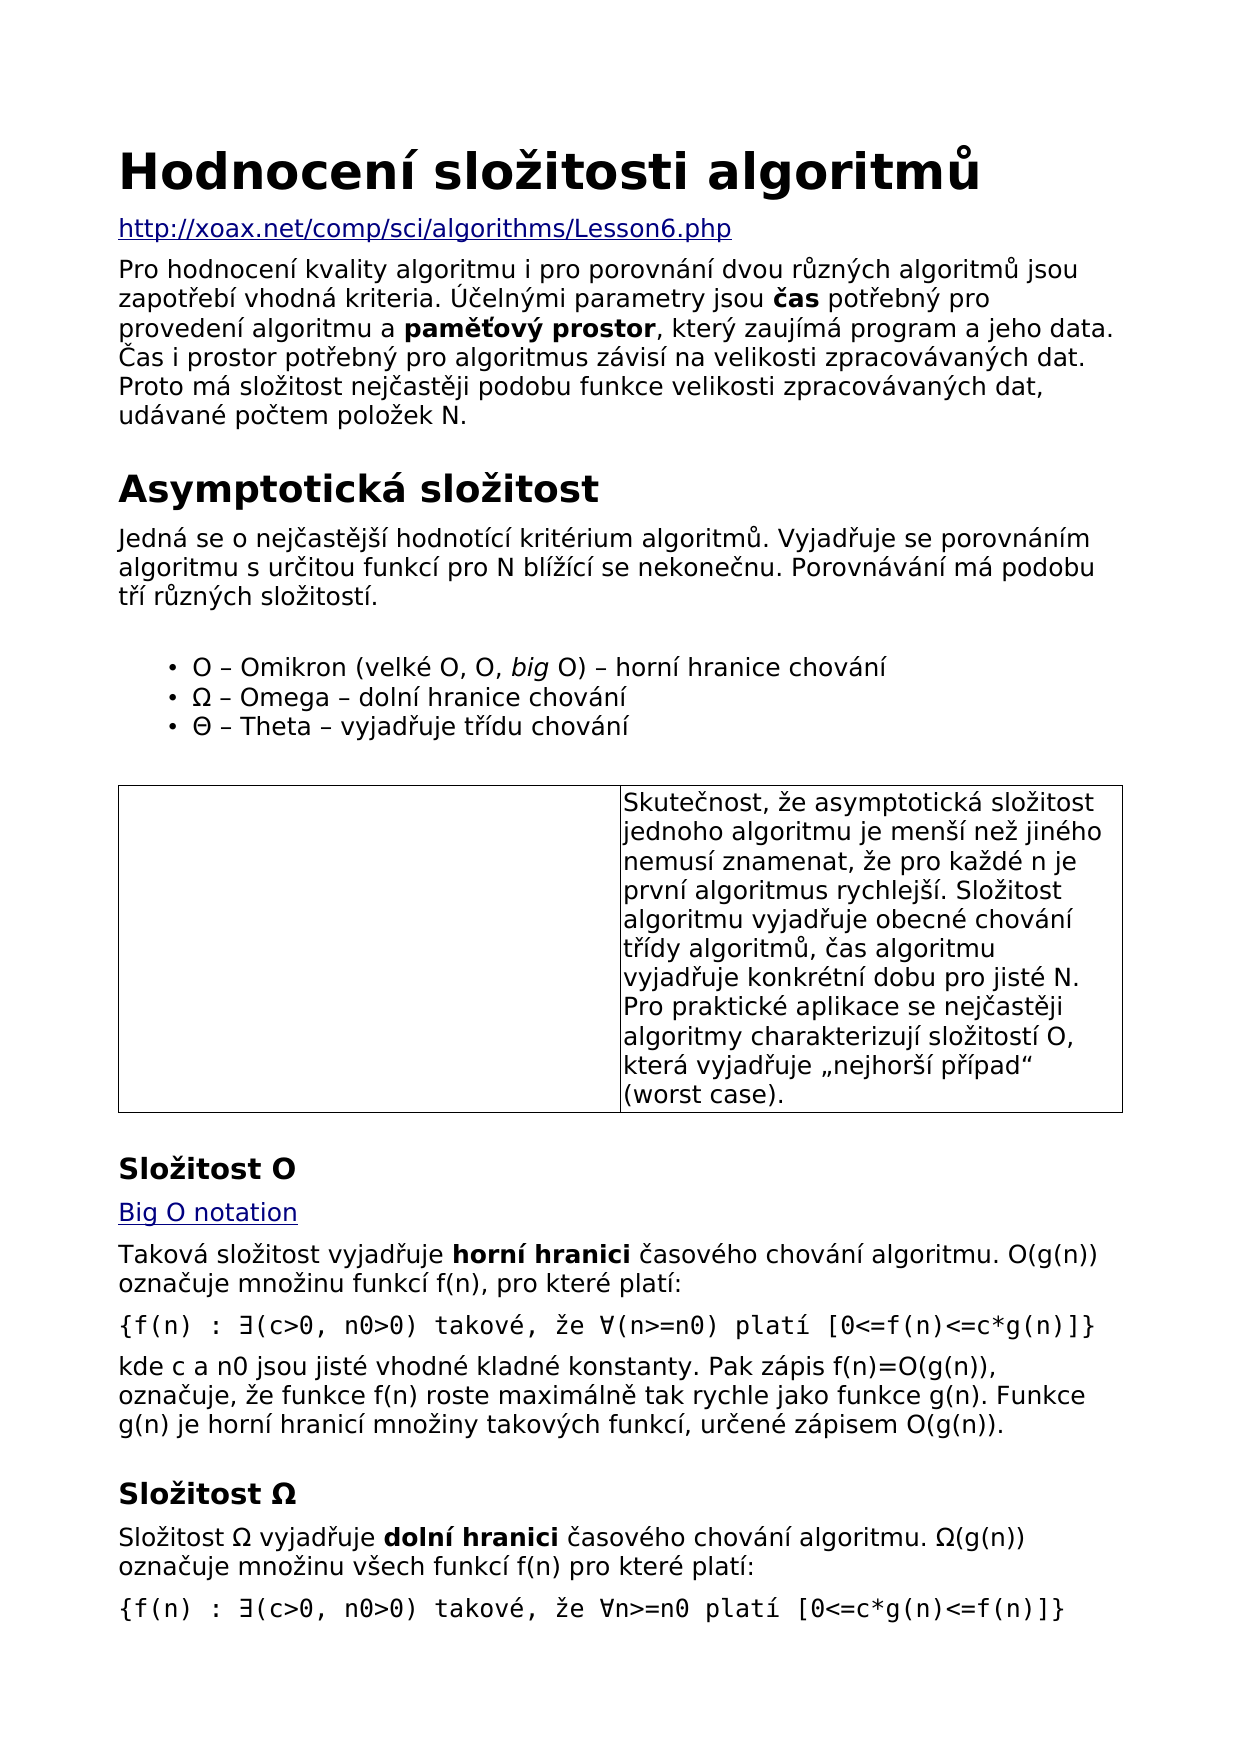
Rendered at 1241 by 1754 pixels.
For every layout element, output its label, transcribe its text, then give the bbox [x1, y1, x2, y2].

subtitle Asymptotická složitost [118, 468, 1122, 512]
text http://xoax.net/comp/sci/algorithms/Lesson6.php [118, 214, 1122, 243]
text {f(n) : ∃(c>0, n0>0) takové, že ∀n>=n0 platí [0<=c*g(n)<=f(n)]} [118, 1594, 1122, 1623]
list O – Omikron (velké O, O, big O) – horní hranice chování [177, 654, 1122, 683]
text {f(n) : ∃(c>0, n0>0) takové, že ∀(n>=n0) platí [0<=f(n)<=c*g(n)]} [118, 1311, 1122, 1340]
table_header Skutečnost, že asymptotická složitost jednoho algoritmu je menší než jiného nemusí znamenat, že pro každé n je první algoritmus rychlejší. Složitost algoritmu vyjadřuje obecné chování třídy algoritmů, čas algoritmu vyjadřuje konkrétní dobu pro jisté N. Pro praktické aplikace se nejčastěji algoritmy charakterizují složitostí O, která vyjadřuje „nejhorší případ“ (worst case). [621, 786, 1122, 1112]
subtitle Složitost O [118, 1152, 1122, 1186]
text Pro hodnocení kvality algoritmu i pro porovnání dvou různých algoritmů jsou zapotřebí vhodná kriteria. Účelnými parametry jsou čas potřebný pro provedení algoritmu a paměťový prostor, který zaujímá program a jeho data. Čas i prostor potřebný pro algoritmus závisí na velikosti zpracovávaných dat. Proto má složitost nejčastěji podobu funkce velikosti zpracovávaných dat, udávané počtem položek N. [118, 256, 1122, 431]
list Θ – Theta – vyjadřuje třídu chování [177, 712, 1122, 741]
subtitle Složitost Ω [118, 1477, 1122, 1511]
text Taková složitost vyjadřuje horní hranici časového chování algoritmu. O(g(n)) označuje množinu funkcí f(n), pro které platí: [118, 1240, 1122, 1298]
table_header [119, 786, 620, 1112]
text kde c a n0 jsou jisté vhodné kladné konstanty. Pak zápis f(n)=O(g(n)), označuje, že funkce f(n) roste maximálně tak rychle jako funkce g(n). Funkce g(n) je horní hranicí množiny takových funkcí, určené zápisem O(g(n)). [118, 1352, 1122, 1439]
text Složitost Ω vyjadřuje dolní hranici časového chování algoritmu. Ω(g(n)) označuje množinu všech funkcí f(n) pro které platí: [118, 1523, 1122, 1582]
text Jedná se o nejčastější hodnotící kritérium algoritmů. Vyjadřuje se porovnáním algoritmu s určitou funkcí pro N blížící se nekonečnu. Porovnávání má podobu tří různých složitostí. [118, 524, 1122, 612]
subtitle Hodnocení složitosti algoritmů [118, 143, 1122, 201]
list Ω – Omega – dolní hranice chování [177, 683, 1122, 712]
text Big O notation [118, 1198, 1122, 1228]
